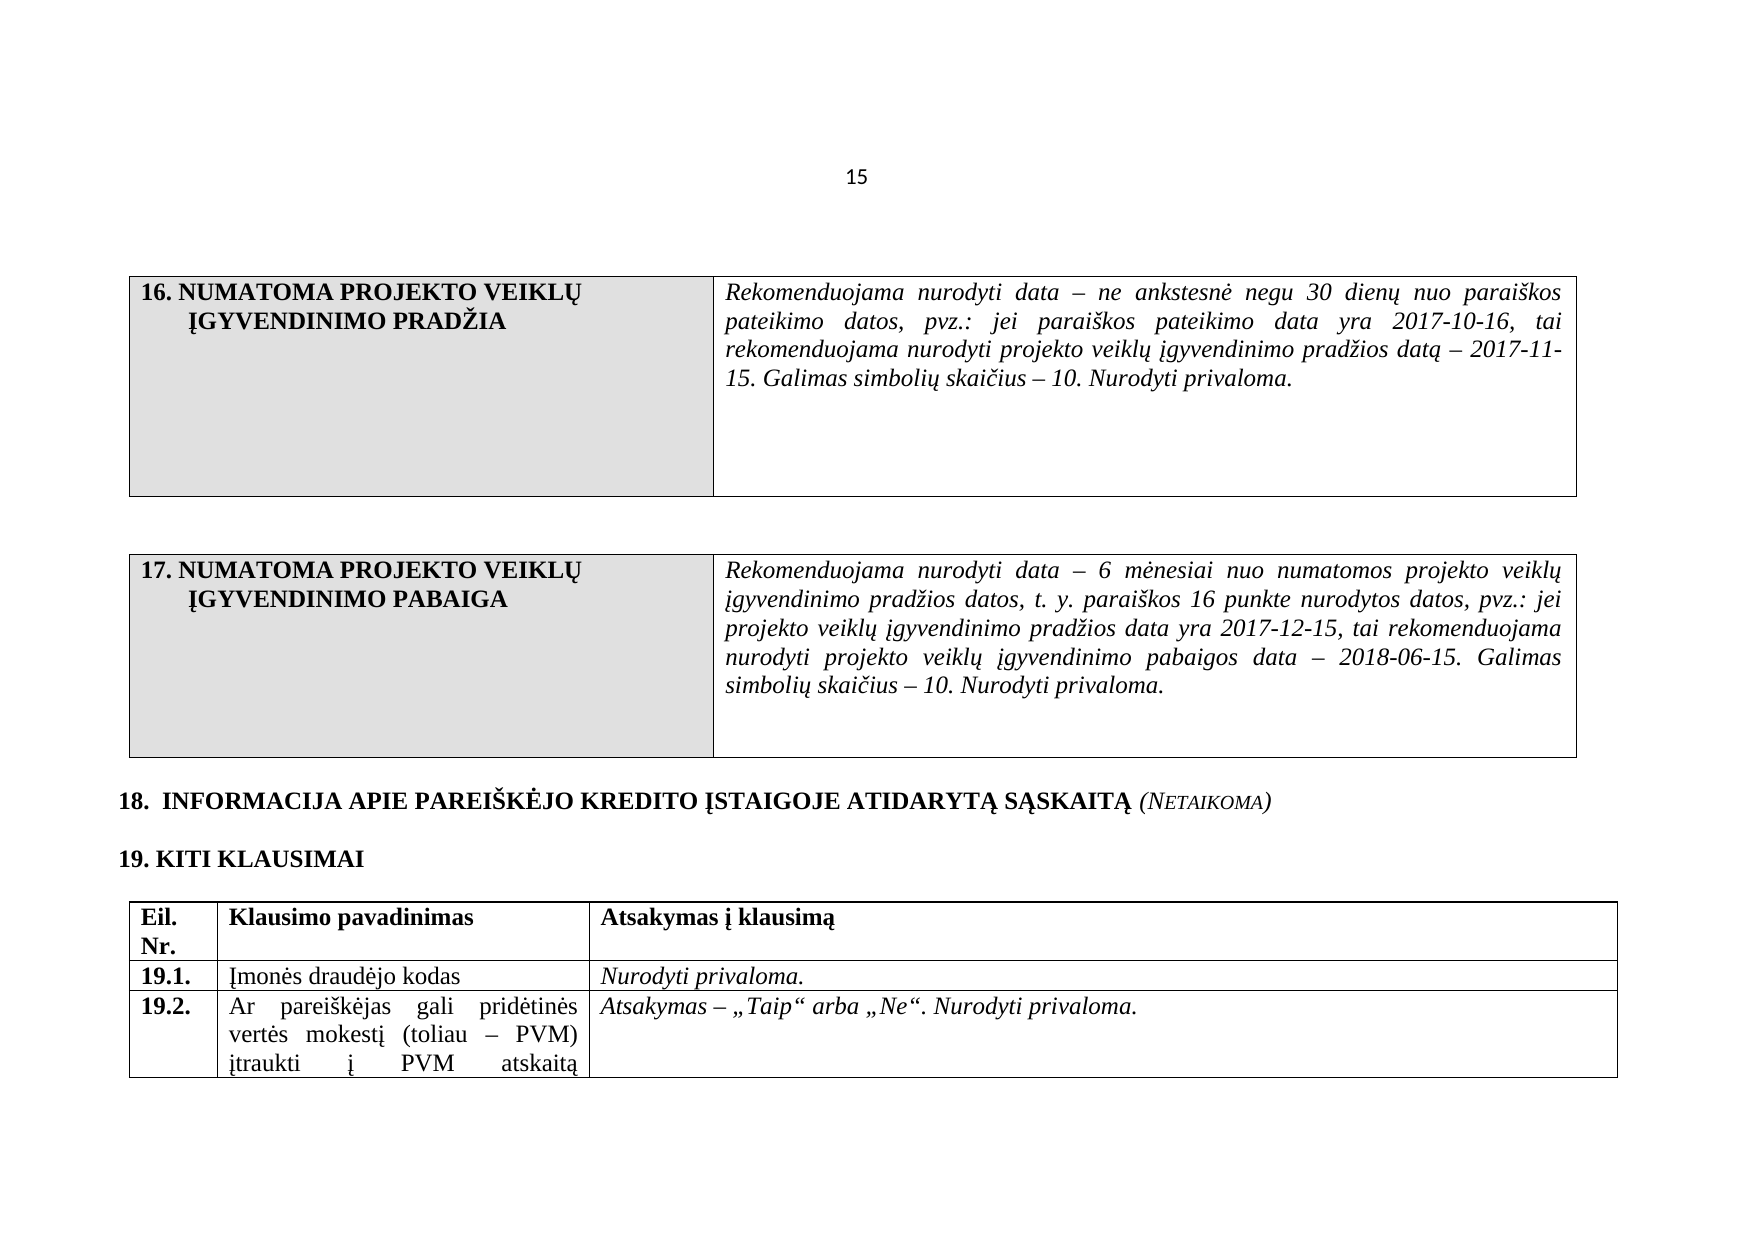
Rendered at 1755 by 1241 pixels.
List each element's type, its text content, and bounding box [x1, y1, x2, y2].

table_cell Atsakymas – „Taip“ arba „Ne“. Nurodyti privaloma. [590, 991, 1617, 1077]
table_header Klausimo pavadinimas [218, 903, 589, 960]
table_header Rekomenduojama nurodyti data – 6 mėnesiai nuo numatomos projekto veiklų įgyvendinimo pradžios datos, t. y. paraiškos 16 punkte nurodytos datos, pvz.: jei projekto veiklų įgyvendinimo pradžios data yra 2017-12-15, tai rekomenduojama nurodyti projekto veiklų įgyvendinimo pabaigos data – 2018-06-15. Galimas simbolių skaičius – 10. Nurodyti privaloma. [714, 555, 1576, 757]
table_cell Nurodyti privaloma. [590, 961, 1617, 990]
table_cell Ar pareiškėjas gali pridėtinės vertės mokestį (toliau – PVM) įtraukti į PVM atskaitą [218, 991, 589, 1077]
table_cell 19.2. [130, 991, 217, 1077]
table_header Atsakymas į klausimą [590, 903, 1617, 960]
table_cell Įmonės draudėjo kodas [218, 961, 589, 990]
text 18. INFORMACIJA APIE PAREIŠKĖJO KREDITO ĮSTAIGOJE ATIDARYTĄ SĄSKAITĄ (Netaikoma) [118, 786, 1595, 815]
text 19. KITI KLAUSIMAI [118, 844, 1595, 873]
table_cell 19.1. [130, 961, 217, 990]
table_header Eil. Nr. [130, 903, 217, 960]
table_header 17. NUMATOMA PROJEKTO VEIKLŲ ĮGYVENDINIMO PABAIGA [130, 555, 713, 757]
table_header Rekomenduojama nurodyti data – ne ankstesnė negu 30 dienų nuo paraiškos pateikimo datos, pvz.: jei paraiškos pateikimo data yra 2017-10-16, tai rekomenduojama nurodyti projekto veiklų įgyvendinimo pradžios datą – 2017-11-15. Galimas simbolių skaičius – 10. Nurodyti privaloma. [714, 277, 1576, 496]
table_header 16. NUMATOMA PROJEKTO VEIKLŲ ĮGYVENDINIMO PRADŽIA [130, 277, 713, 496]
